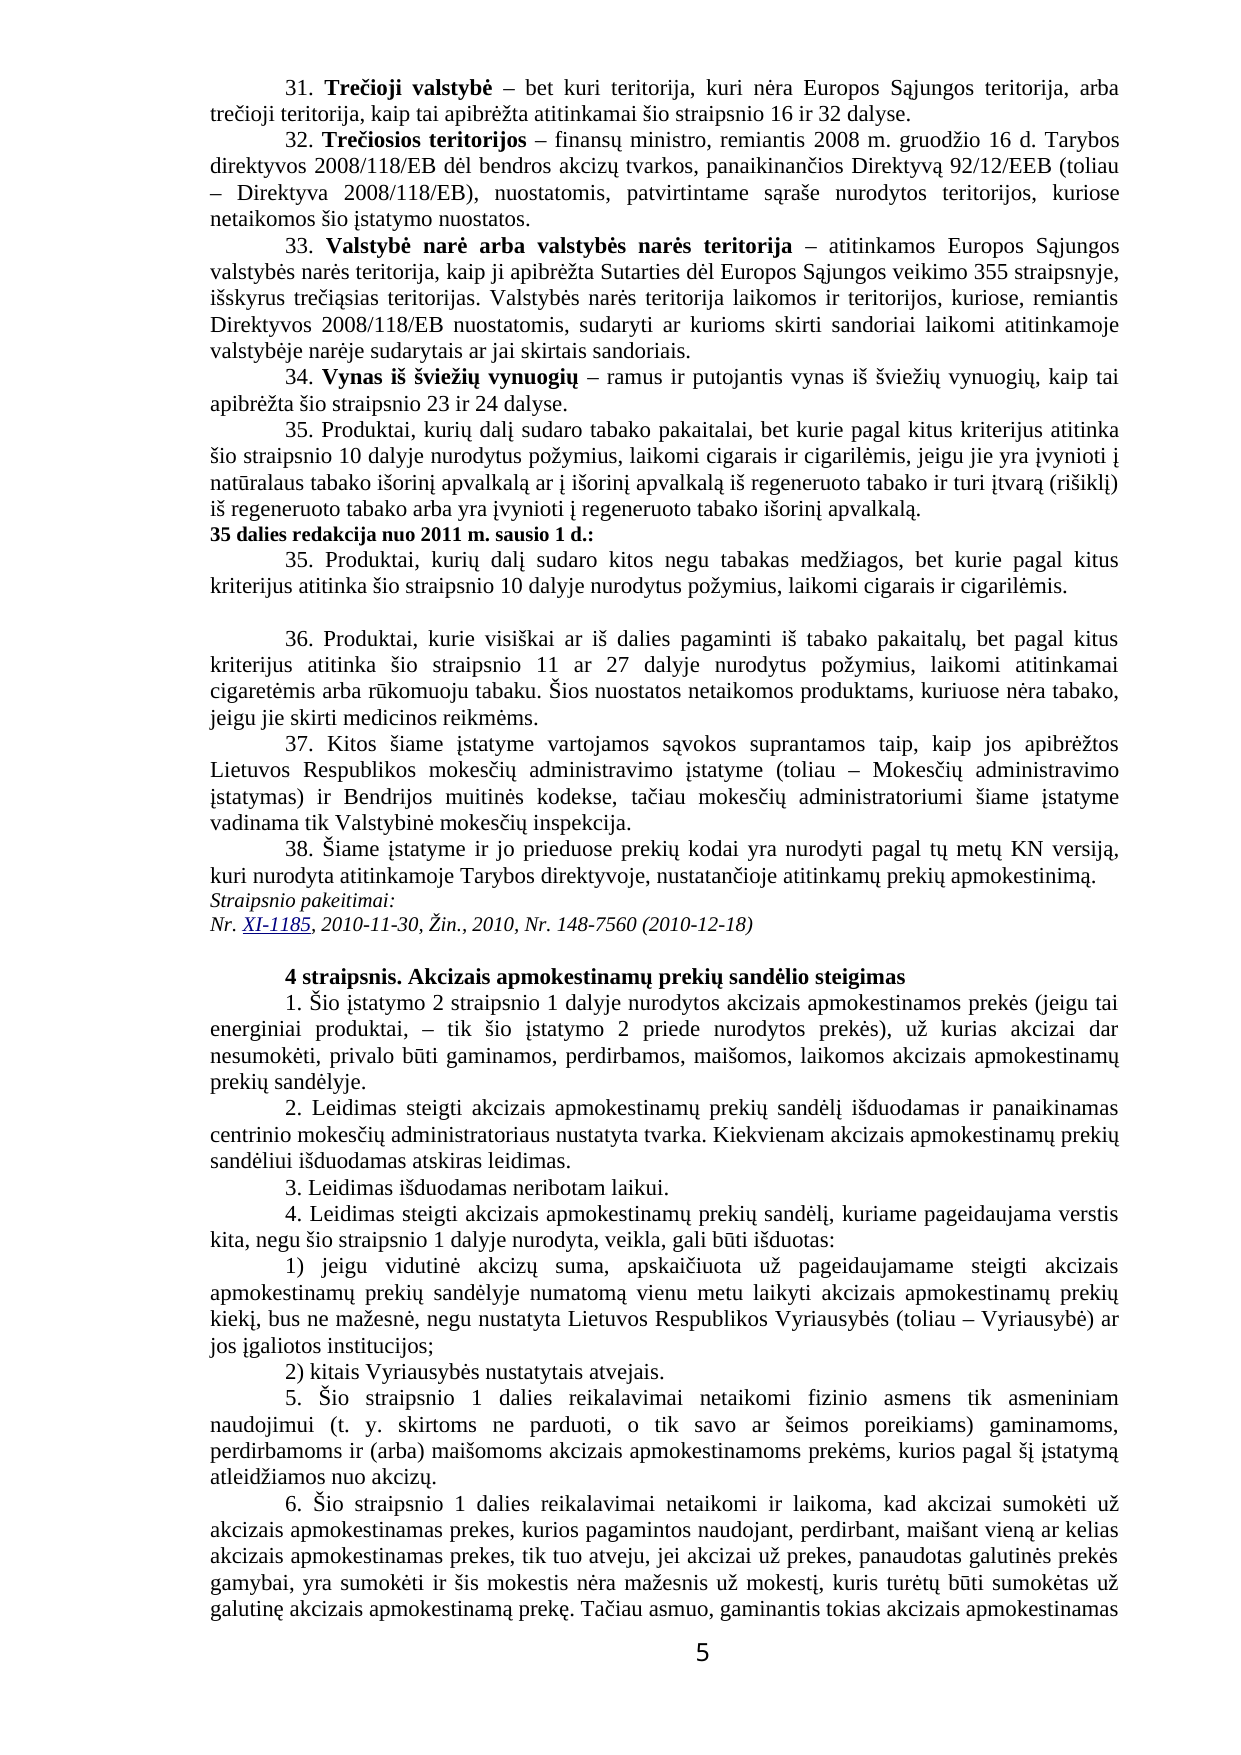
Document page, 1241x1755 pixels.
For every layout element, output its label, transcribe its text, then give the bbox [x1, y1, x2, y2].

text 35. Produktai, kurių dalį sudaro kitos negu tabakas medžiagos, bet kurie pagal kitus kriterijus atitinka šio straipsnio 10 dalyje nurodytus požymius, laikomi cigarais ir cigarilėmis. [210, 546, 1120, 598]
text 35 dalies redakcija nuo 2011 m. sausio 1 d.: [210, 522, 1120, 546]
text 34. Vynas iš šviežių vynuogių – ramus ir putojantis vynas iš šviežių vynuogių, kaip tai apibrėžta šio straipsnio 23 ir 24 dalyse. [210, 363, 1120, 416]
text 35. Produktai, kurių dalį sudaro tabako pakaitalai, bet kurie pagal kitus kriterijus atitinka šio straipsnio 10 dalyje nurodytus požymius, laikomi cigarais ir cigarilėmis, jeigu jie yra įvynioti į natūralaus tabako išorinį apvalkalą ar į išorinį apvalkalą iš regeneruoto tabako ir turi įtvarą (rišiklį) iš regeneruoto tabako arba yra įvynioti į regeneruoto tabako išorinį apvalkalą. [210, 416, 1120, 522]
text 36. Produktai, kurie visiškai ar iš dalies pagaminti iš tabako pakaitalų, bet pagal kitus kriterijus atitinka šio straipsnio 11 ar 27 dalyje nurodytus požymius, laikomi atitinkamai cigaretėmis arba rūkomuoju tabaku. Šios nuostatos netaikomos produktams, kuriuose nėra tabako, jeigu jie skirti medicinos reikmėms. [210, 625, 1120, 730]
text 37. Kitos šiame įstatyme vartojamos sąvokos suprantamos taip, kaip jos apibrėžtos Lietuvos Respublikos mokesčių administravimo įstatyme (toliau – Mokesčių administravimo įstatymas) ir Bendrijos muitinės kodekse, tačiau mokesčių administratoriumi šiame įstatyme vadinama tik Valstybinė mokesčių inspekcija. [210, 730, 1120, 836]
text 3. Leidimas išduodamas neribotam laikui. [210, 1173, 1120, 1200]
text 5. Šio straipsnio 1 dalies reikalavimai netaikomi fizinio asmens tik asmeniniam naudojimui (t. y. skirtoms ne parduoti, o tik savo ar šeimos poreikiams) gaminamoms, perdirbamoms ir (arba) maišomoms akcizais apmokestinamoms prekėms, kurios pagal šį įstatymą atleidžiamos nuo akcizų. [210, 1384, 1120, 1490]
text 2. Leidimas steigti akcizais apmokestinamų prekių sandėlį išduodamas ir panaikinamas centrinio mokesčių administratoriaus nustatyta tvarka. Kiekvienam akcizais apmokestinamų prekių sandėliui išduodamas atskiras leidimas. [210, 1094, 1120, 1173]
text 32. Trečiosios teritorijos – finansų ministro, remiantis 2008 m. gruodžio 16 d. Tarybos direktyvos 2008/118/EB dėl bendros akcizų tvarkos, panaikinančios Direktyvą 92/12/EEB (toliau – Direktyva 2008/118/EB), nuostatomis, patvirtintame sąraše nurodytos teritorijos, kuriose netaikomos šio įstatymo nuostatos. [210, 126, 1120, 232]
text Nr. XI-1185, 2010-11-30, Žin., 2010, Nr. 148-7560 (2010-12-18) [210, 912, 1120, 936]
text 4 straipsnis. Akcizais apmokestinamų prekių sandėlio steigimas [210, 963, 1120, 989]
text 6. Šio straipsnio 1 dalies reikalavimai netaikomi ir laikoma, kad akcizai sumokėti už akcizais apmokestinamas prekes, kurios pagamintos naudojant, perdirbant, maišant vieną ar kelias akcizais apmokestinamas prekes, tik tuo atveju, jei akcizai už prekes, panaudotas galutinės prekės gamybai, yra sumokėti ir šis mokestis nėra mažesnis už mokestį, kuris turėtų būti sumokėtas už galutinę akcizais apmokestinamą prekę. Tačiau asmuo, gaminantis tokias akcizais apmokestinamas [210, 1490, 1120, 1622]
text 4. Leidimas steigti akcizais apmokestinamų prekių sandėlį, kuriame pageidaujama verstis kita, negu šio straipsnio 1 dalyje nurodyta, veikla, gali būti išduotas: [210, 1200, 1120, 1253]
text 33. Valstybė narė arba valstybės narės teritorija – atitinkamos Europos Sąjungos valstybės narės teritorija, kaip ji apibrėžta Sutarties dėl Europos Sąjungos veikimo 355 straipsnyje, išskyrus trečiąsias teritorijas. Valstybės narės teritorija laikomos ir teritorijos, kuriose, remiantis Direktyvos 2008/118/EB nuostatomis, sudaryti ar kurioms skirti sandoriai laikomi atitinkamoje valstybėje narėje sudarytais ar jai skirtais sandoriais. [210, 232, 1120, 363]
text 38. Šiame įstatyme ir jo prieduose prekių kodai yra nurodyti pagal tų metų KN versiją, kuri nurodyta atitinkamoje Tarybos direktyvoje, nustatančioje atitinkamų prekių apmokestinimą. [210, 836, 1120, 888]
text Straipsnio pakeitimai: [210, 888, 1120, 912]
text 2) kitais Vyriausybės nustatytais atvejais. [210, 1358, 1120, 1384]
text 1) jeigu vidutinė akcizų suma, apskaičiuota už pageidaujamame steigti akcizais apmokestinamų prekių sandėlyje numatomą vienu metu laikyti akcizais apmokestinamų prekių kiekį, bus ne mažesnė, negu nustatyta Lietuvos Respublikos Vyriausybės (toliau – Vyriausybė) ar jos įgaliotos institucijos; [210, 1253, 1120, 1358]
text 1. Šio įstatymo 2 straipsnio 1 dalyje nurodytos akcizais apmokestinamos prekės (jeigu tai energiniai produktai, – tik šio įstatymo 2 priede nurodytos prekės), už kurias akcizai dar nesumokėti, privalo būti gaminamos, perdirbamos, maišomos, laikomos akcizais apmokestinamų prekių sandėlyje. [210, 989, 1120, 1094]
text 31. Trečioji valstybė – bet kuri teritorija, kuri nėra Europos Sąjungos teritorija, arba trečioji teritorija, kaip tai apibrėžta atitinkamai šio straipsnio 16 ir 32 dalyse. [210, 73, 1120, 126]
